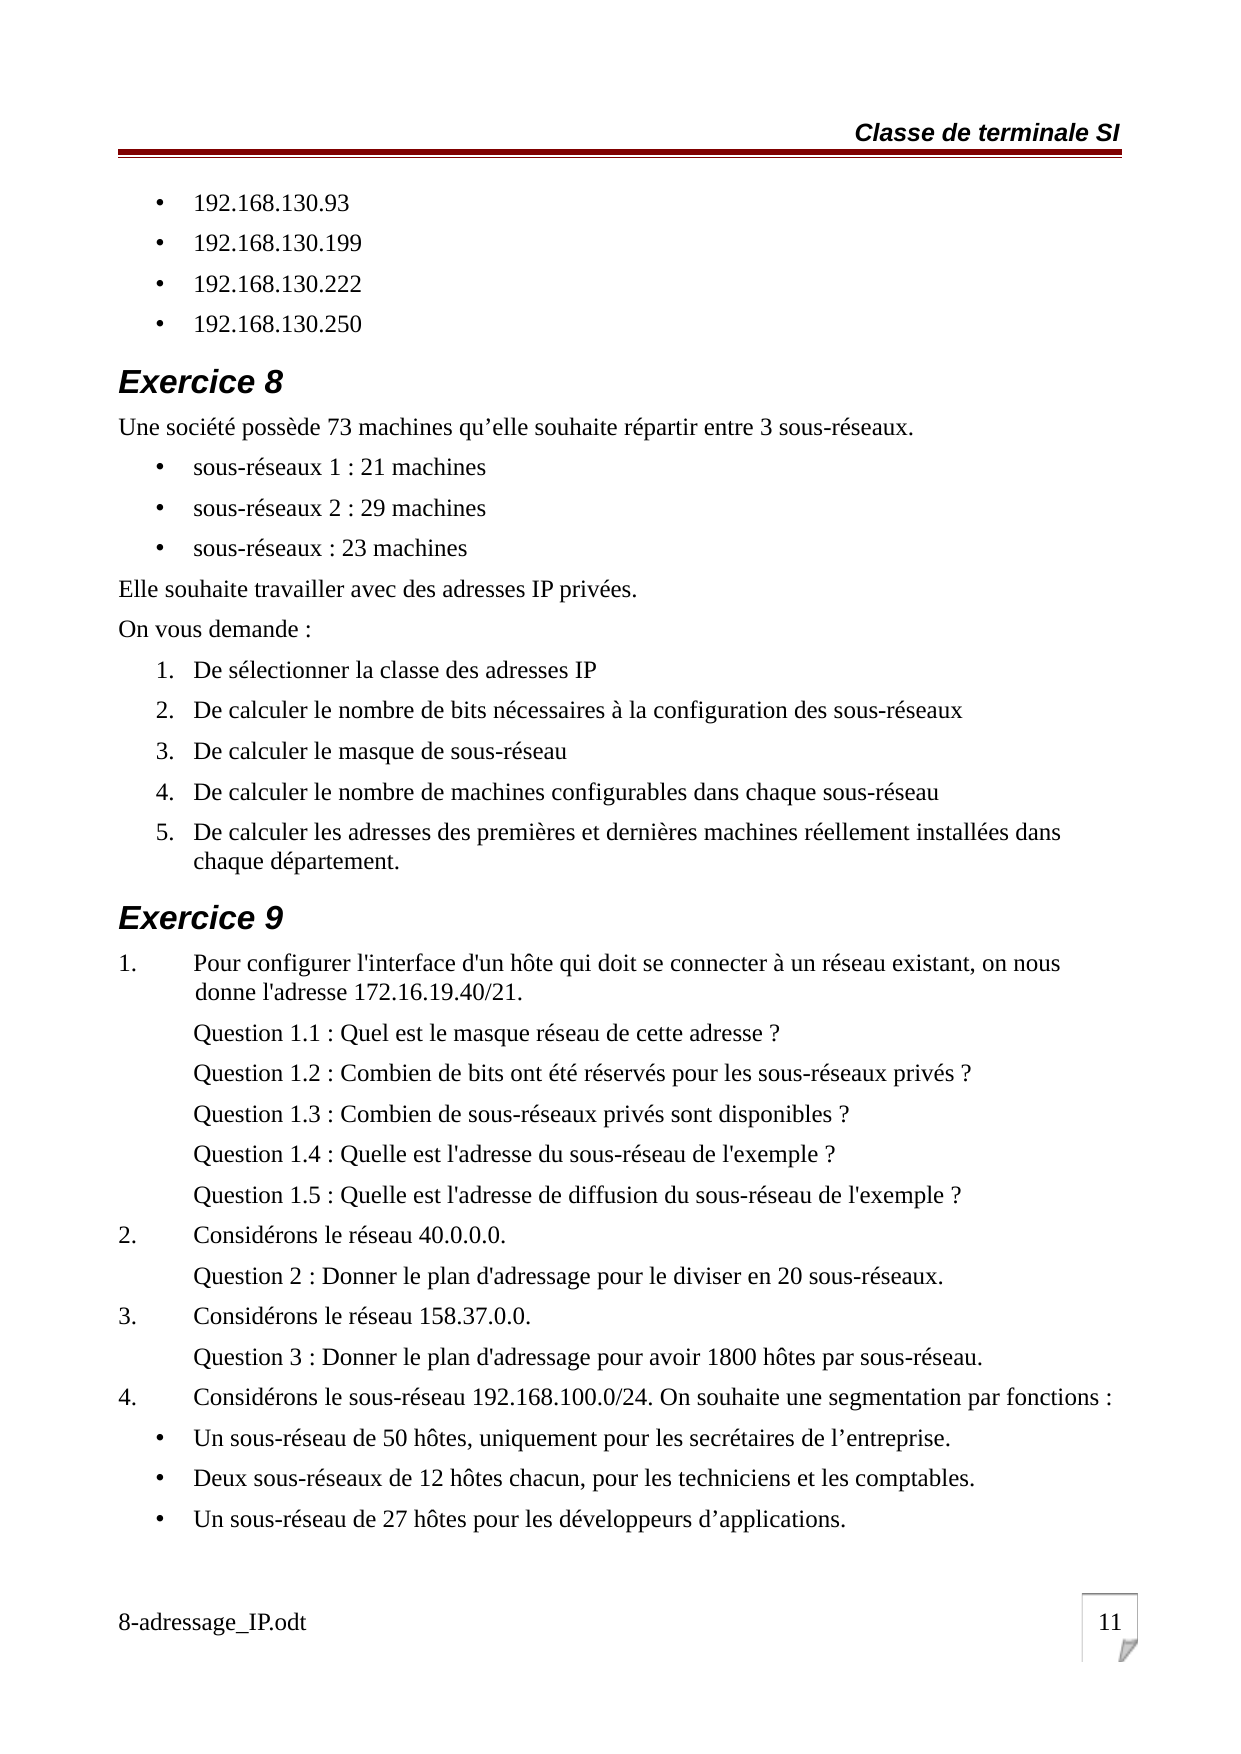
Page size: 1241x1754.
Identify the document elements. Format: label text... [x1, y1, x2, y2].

list De calculer le masque de sous-réseau [156, 736, 1122, 765]
list De calculer les adresses des premières et dernières machines réellement installées dans chaque département. [156, 817, 1122, 875]
list sous-réseaux 2 : 29 machines [156, 493, 1122, 522]
subtitle Exercice 9 [118, 898, 1122, 937]
list De sélectionner la classe des adresses IP [156, 655, 1122, 684]
list Question 1.5 : Quelle est l'adresse de diffusion du sous-réseau de l'exemple ? [156, 1180, 1122, 1209]
list De calculer le nombre de bits nécessaires à la configuration des sous-réseaux [156, 696, 1122, 724]
list De calculer le nombre de machines configurables dans chaque sous-réseau [156, 777, 1122, 805]
list Un sous-réseau de 27 hôtes pour les développeurs d’applications. [156, 1504, 1122, 1533]
list Question 1.4 : Quelle est l'adresse du sous-réseau de l'exemple ? [156, 1139, 1122, 1168]
text On vous demande : [118, 614, 1122, 643]
list sous-réseaux : 23 machines [156, 533, 1122, 562]
list Considérons le réseau 40.0.0.0. [118, 1220, 1122, 1249]
list Question 3 : Donner le plan d'adressage pour avoir 1800 hôtes par sous-réseau. [156, 1342, 1122, 1371]
list Question 2 : Donner le plan d'adressage pour le diviser en 20 sous-réseaux. [156, 1261, 1122, 1290]
list sous-réseaux 1 : 21 machines [156, 452, 1122, 481]
list Question 1.2 : Combien de bits ont été réservés pour les sous-réseaux privés ? [156, 1058, 1122, 1087]
list 192.168.130.222 [156, 269, 1122, 298]
list Question 1.3 : Combien de sous-réseaux privés sont disponibles ? [156, 1099, 1122, 1128]
list Considérons le sous-réseau 192.168.100.0/24. On souhaite une segmentation par fonctions : [118, 1382, 1122, 1411]
list Un sous-réseau de 50 hôtes, uniquement pour les secrétaires de l’entreprise. [156, 1423, 1122, 1452]
list Pour configurer l'interface d'un hôte qui doit se connecter à un réseau existant, on nous donne l'adresse 172.16.19.40/21. [118, 948, 1122, 1006]
text Elle souhaite travailler avec des adresses IP privées. [118, 574, 1122, 603]
subtitle Exercice 8 [118, 362, 1122, 400]
text Une société possède 73 machines qu’elle souhaite répartir entre 3 sous-réseaux. [118, 412, 1122, 441]
list 192.168.130.199 [156, 228, 1122, 257]
list Considérons le réseau 158.37.0.0. [118, 1301, 1122, 1330]
list Deux sous-réseaux de 12 hôtes chacun, pour les techniciens et les comptables. [156, 1463, 1122, 1492]
list 192.168.130.93 [156, 188, 1122, 217]
list Question 1.1 : Quel est le masque réseau de cette adresse ? [156, 1018, 1122, 1047]
list 192.168.130.250 [156, 309, 1122, 338]
